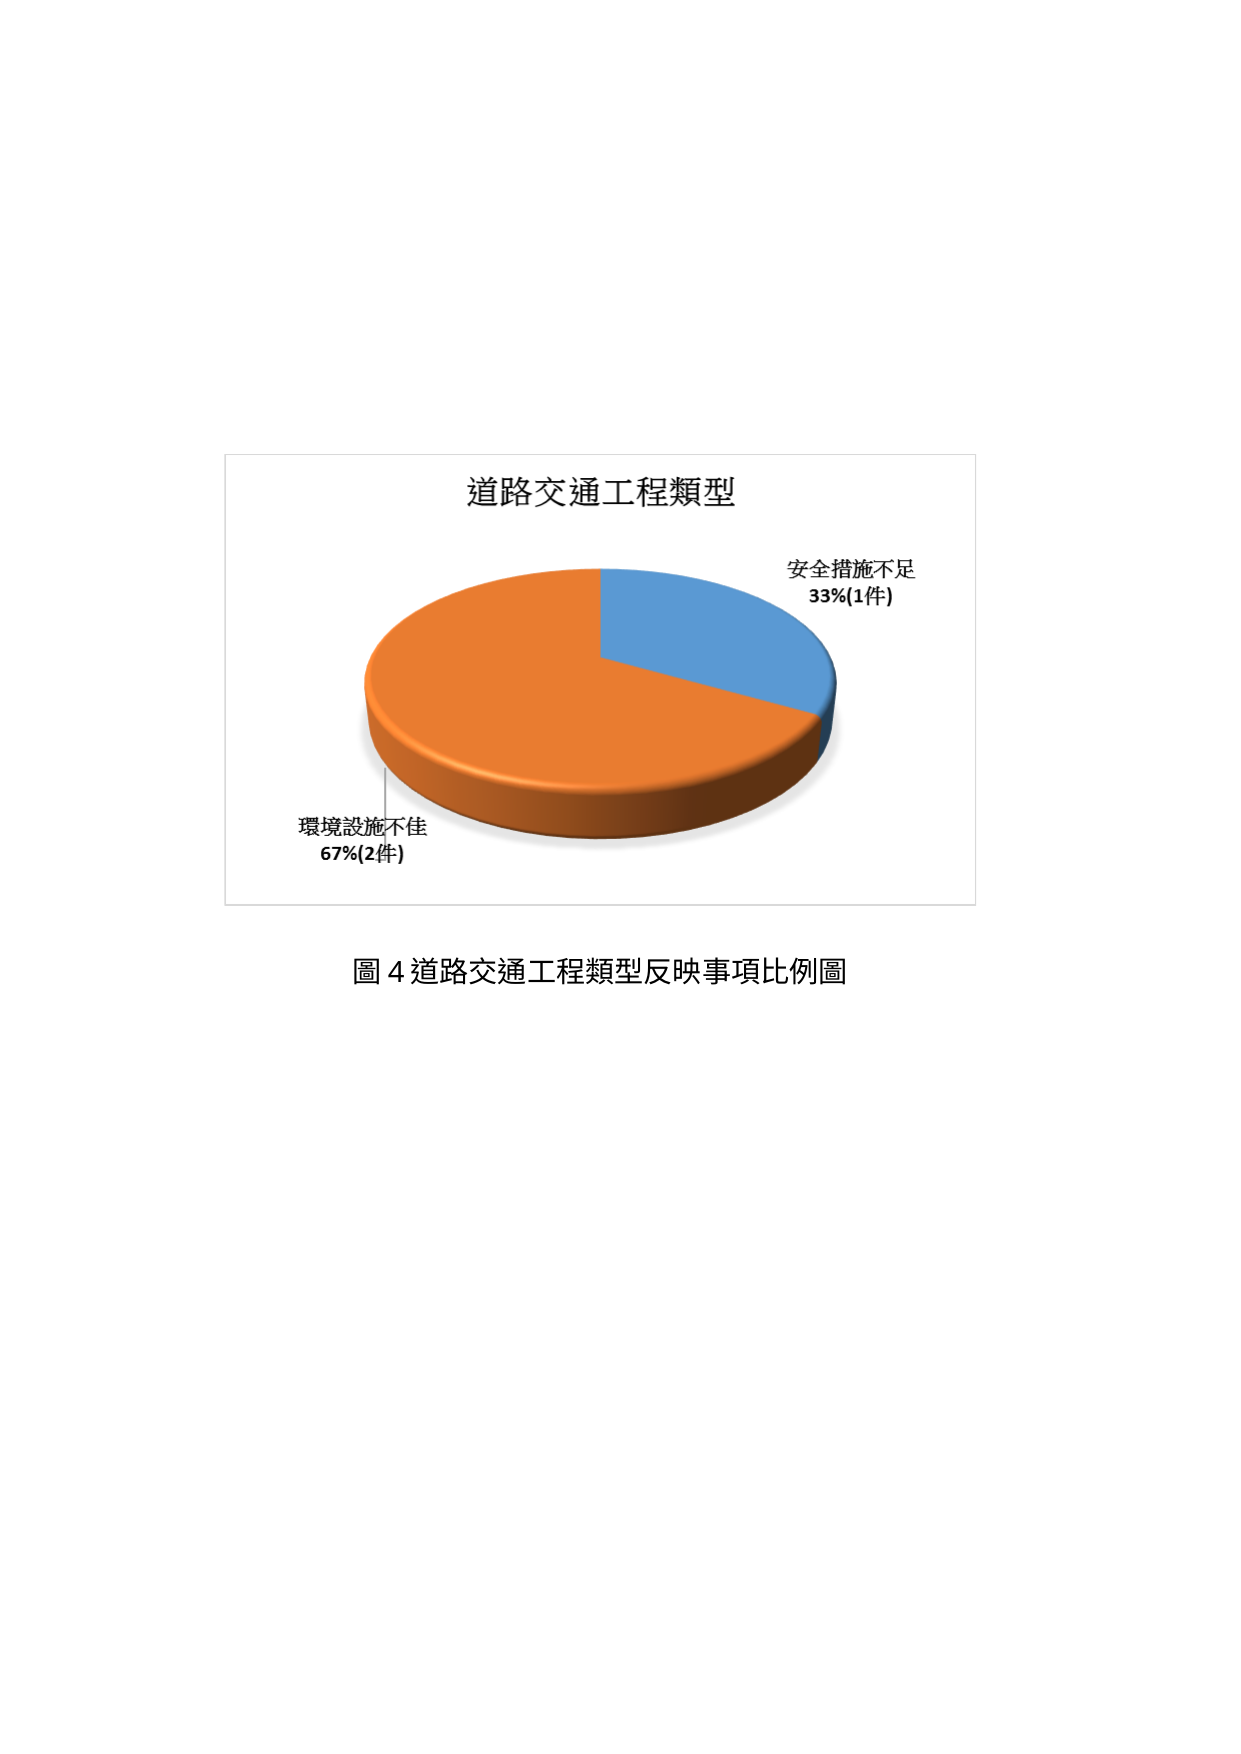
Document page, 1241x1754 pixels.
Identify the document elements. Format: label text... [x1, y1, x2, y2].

picture [224, 454, 977, 906]
text 圖4道路交通工程類型反映事項比例圖 [148, 948, 1053, 991]
